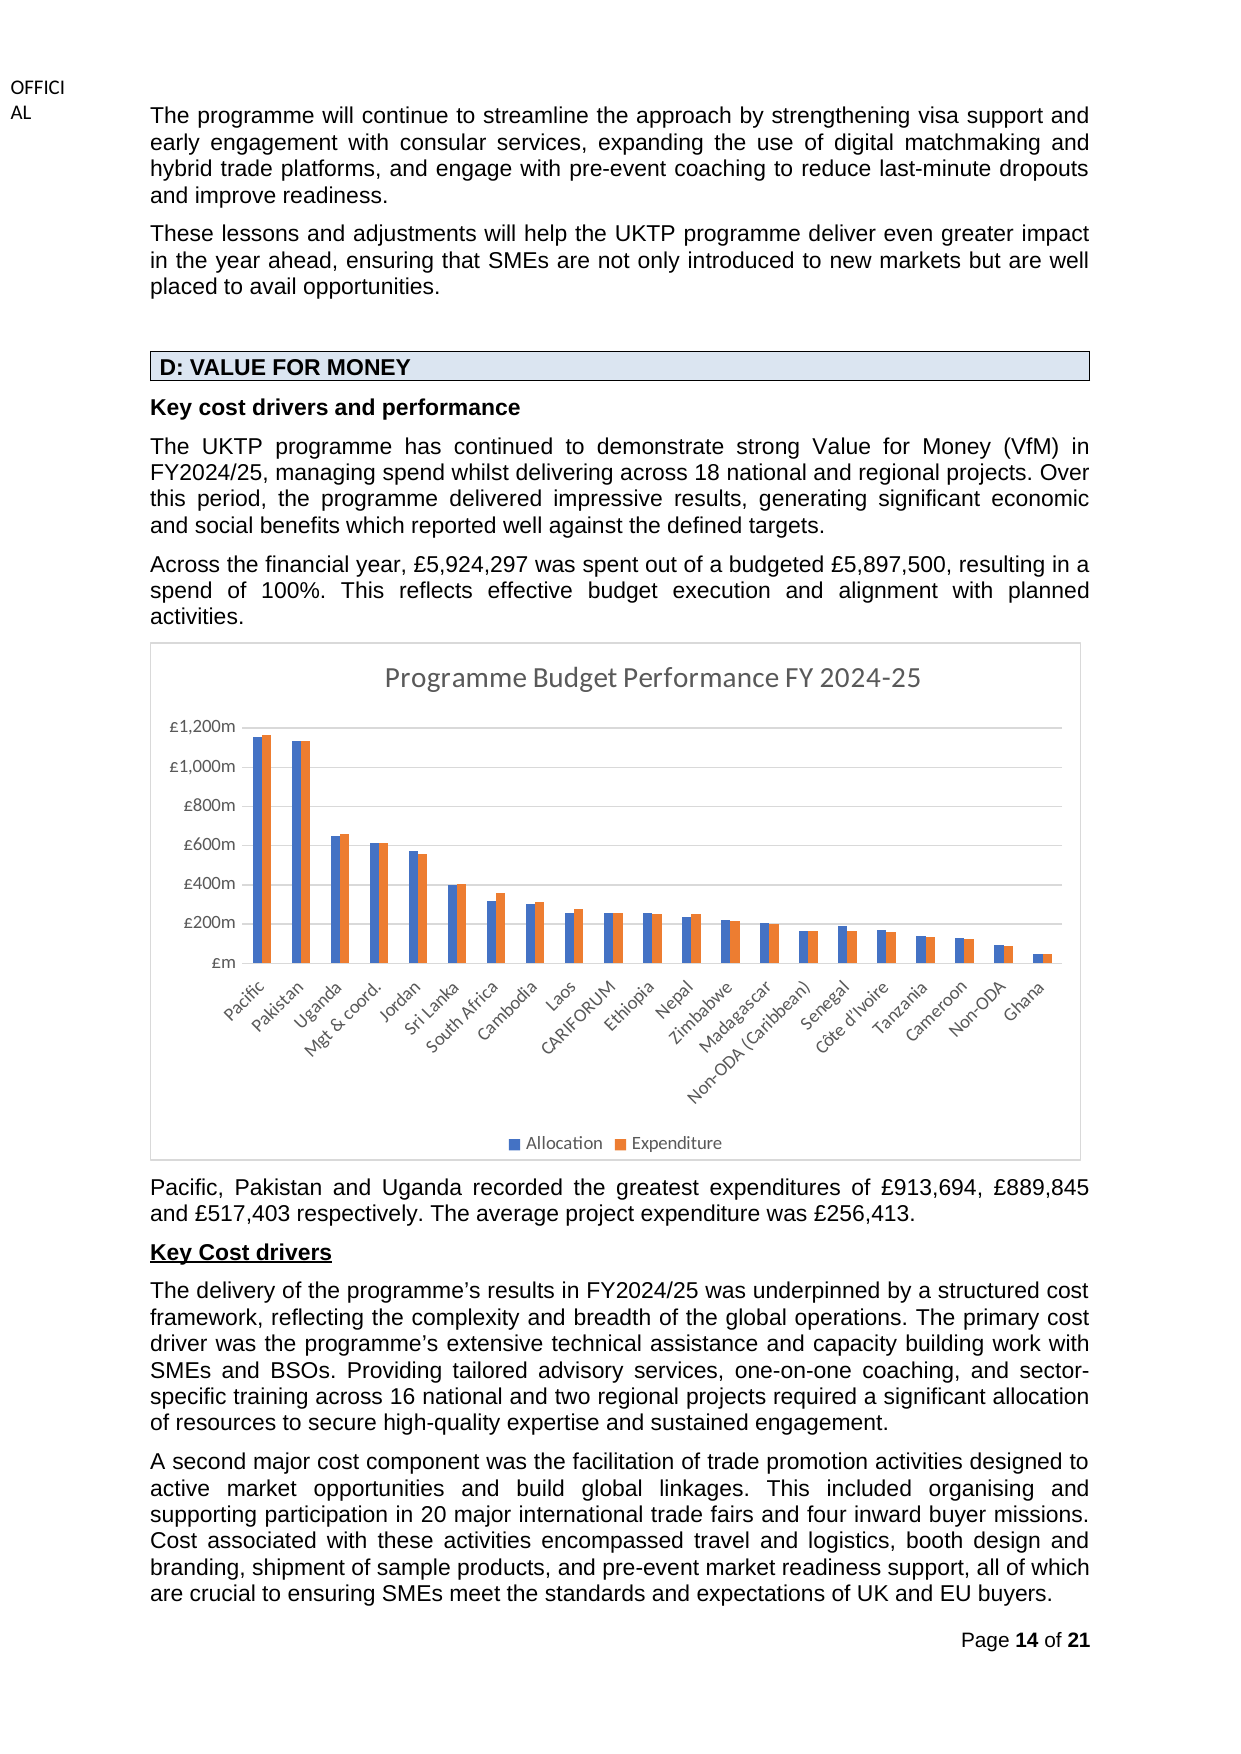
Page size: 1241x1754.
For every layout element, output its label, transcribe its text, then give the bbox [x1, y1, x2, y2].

text Pacific, Pakistan and Uganda recorded the greatest expenditures of £913,694, £889,845 and £517,403 respectively. The average project expenditure was £256,413. [150, 1173, 1090, 1226]
text Key Cost drivers [150, 1239, 1090, 1265]
text The programme will continue to streamline the approach by strengthening visa support and early engagement with consular services, expanding the use of digital matchmaking and hybrid trade platforms, and engage with pre-event coaching to reduce last-minute dropouts and improve readiness. [150, 102, 1090, 208]
subtitle D: VALUE FOR MONEY [151, 352, 1089, 380]
text A second major cost component was the facilitation of trade promotion activities designed to active market opportunities and build global linkages. This included organising and supporting participation in 20 major international trade fairs and four inward buyer missions. Cost associated with these activities encompassed travel and logistics, booth design and branding, shipment of sample products, and pre-event market readiness support, all of which are crucial to ensuring SMEs meet the standards and expectations of UK and EU buyers. [150, 1448, 1090, 1606]
text The delivery of the programme’s results in FY2024/25 was underpinned by a structured cost framework, reflecting the complexity and breadth of the global operations. The primary cost driver was the programme’s extensive technical assistance and capacity building work with SMEs and BSOs. Providing tailored advisory services, one-on-one coaching, and sector-specific training across 16 national and two regional projects required a significant allocation of resources to secure high-quality expertise and sustained engagement. [150, 1277, 1090, 1436]
text The UKTP programme has continued to demonstrate strong Value for Money (VfM) in FY2024/25, managing spend whilst delivering across 18 national and regional projects. Over this period, the programme delivered impressive results, generating significant economic and social benefits which reported well against the defined targets. [150, 433, 1090, 538]
text Key cost drivers and performance [150, 394, 1090, 420]
text Across the financial year, £5,924,297 was spent out of a budgeted £5,897,500, resulting in a spend of 100%. This reflects effective budget execution and alignment with planned activities. [150, 551, 1090, 630]
text These lessons and adjustments will help the UKTP programme deliver even greater impact in the year ahead, ensuring that SMEs are not only introduced to new markets but are well placed to avail opportunities. [150, 220, 1090, 299]
